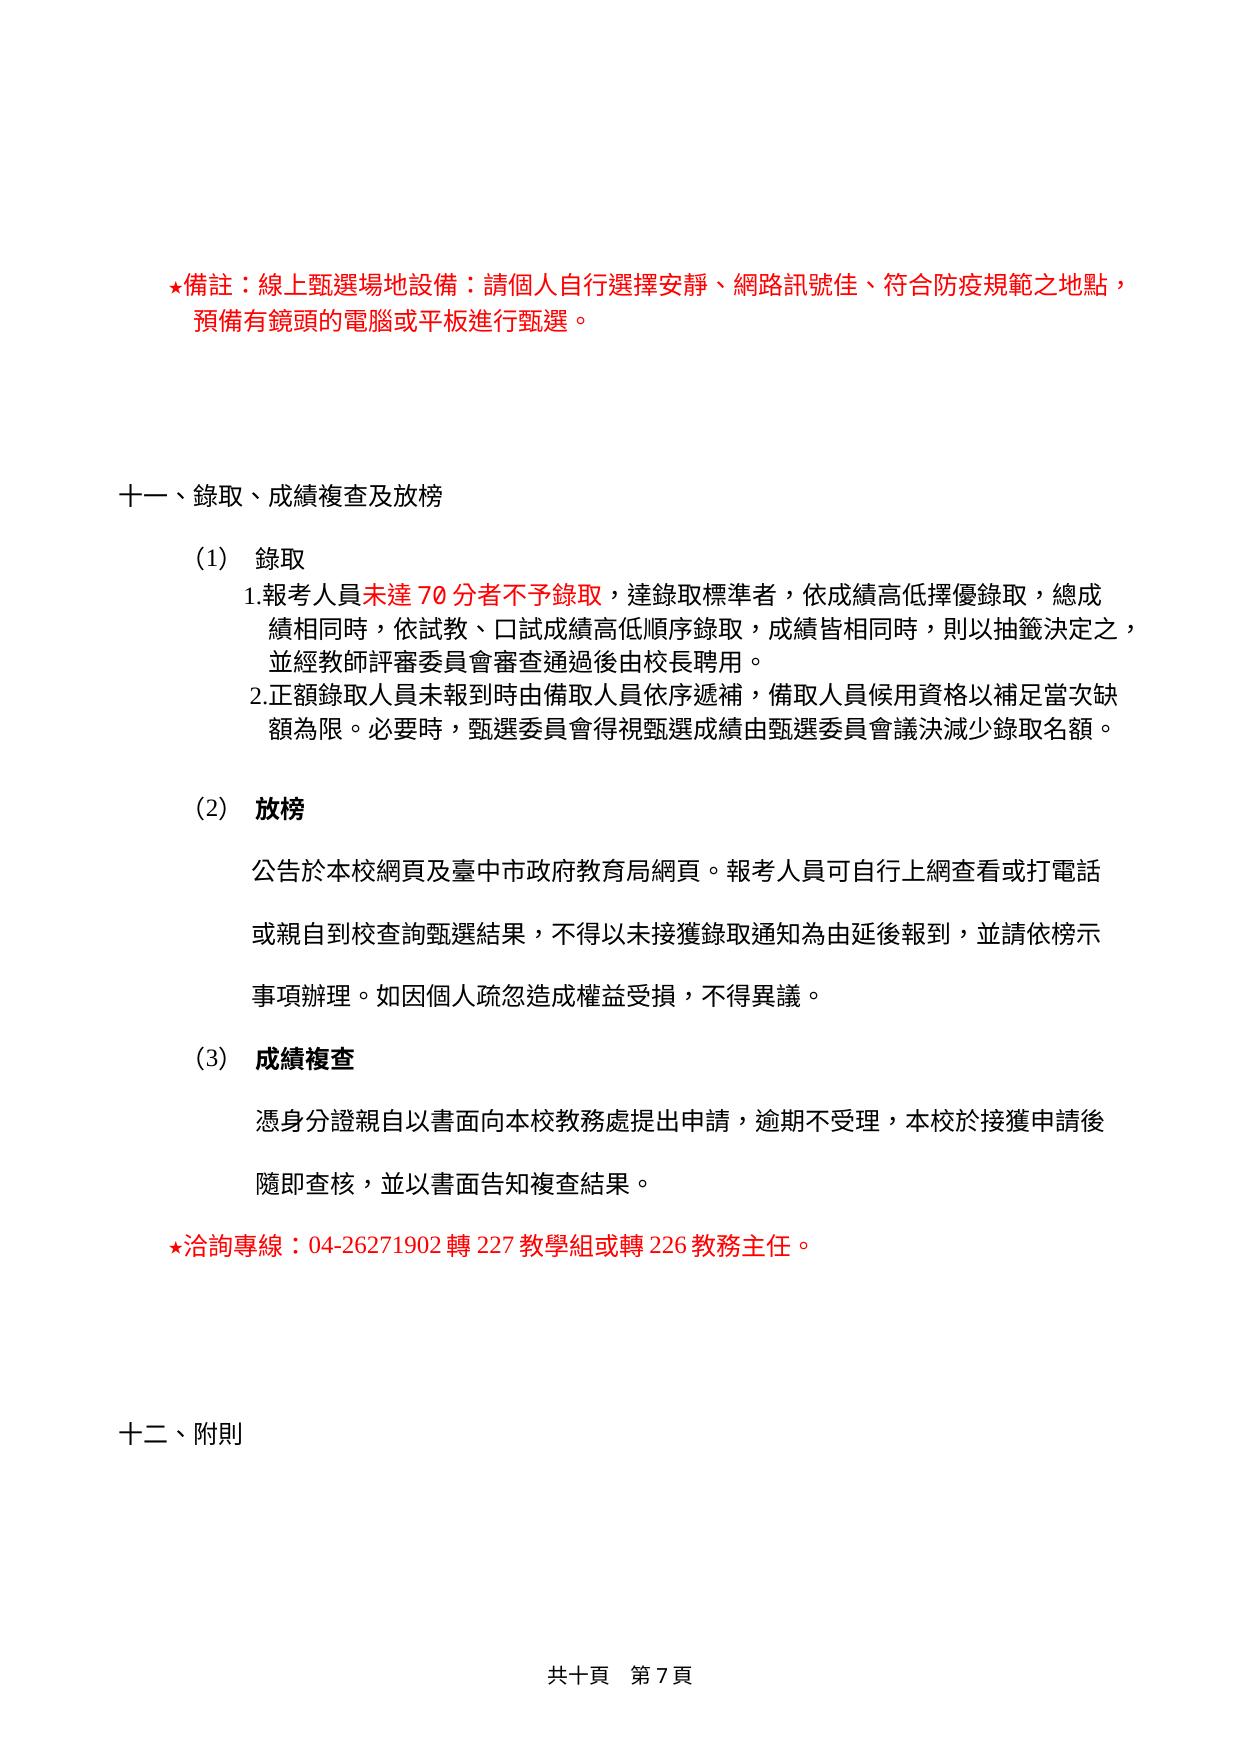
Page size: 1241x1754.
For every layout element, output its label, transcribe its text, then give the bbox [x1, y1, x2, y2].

text 1.報考人員未達70分者不予錄取，達錄取標準者，依成績高低擇優錄取，總成績相同時，依試教、口試成績高低順序錄取，成績皆相同時，則以抽籤決定之，並經教師評審委員會審查通過後由校長聘用。 [243, 578, 1122, 678]
text 公告於本校網頁及臺中市政府教育局網頁。報考人員可自行上網查看或打電話或親自到校查詢甄選結果，不得以未接獲錄取通知為由延後報到，並請依榜示事項辦理。如因個人疏忽造成權益受損，不得異議。 [251, 828, 1122, 1016]
list 成績複查 [181, 1016, 1122, 1078]
text 憑身分證親自以書面向本校教務處提出申請，逾期不受理，本校於接獲申請後隨即查核，並以書面告知複查結果。 [256, 1078, 1122, 1203]
text 2.正額錄取人員未報到時由備取人員依序遞補，備取人員候用資格以補足當次缺額為限。必要時，甄選委員會得視甄選成績由甄選委員會議決減少錄取名額。 [118, 678, 1122, 745]
text 十一、錄取、成績複查及放榜 [118, 453, 1122, 516]
list 放榜 [181, 766, 1122, 828]
list 錄取 [181, 516, 1122, 578]
text 十二、附則 [118, 1391, 1122, 1453]
text ★洽詢專線：04-26271902轉227教學組或轉226教務主任。 [143, 1203, 1122, 1266]
text ★備註：線上甄選場地設備：請個人自行選擇安靜、網路訊號佳、符合防疫規範之地點，預備有鏡頭的電腦或平板進行甄選。 [168, 266, 1122, 338]
